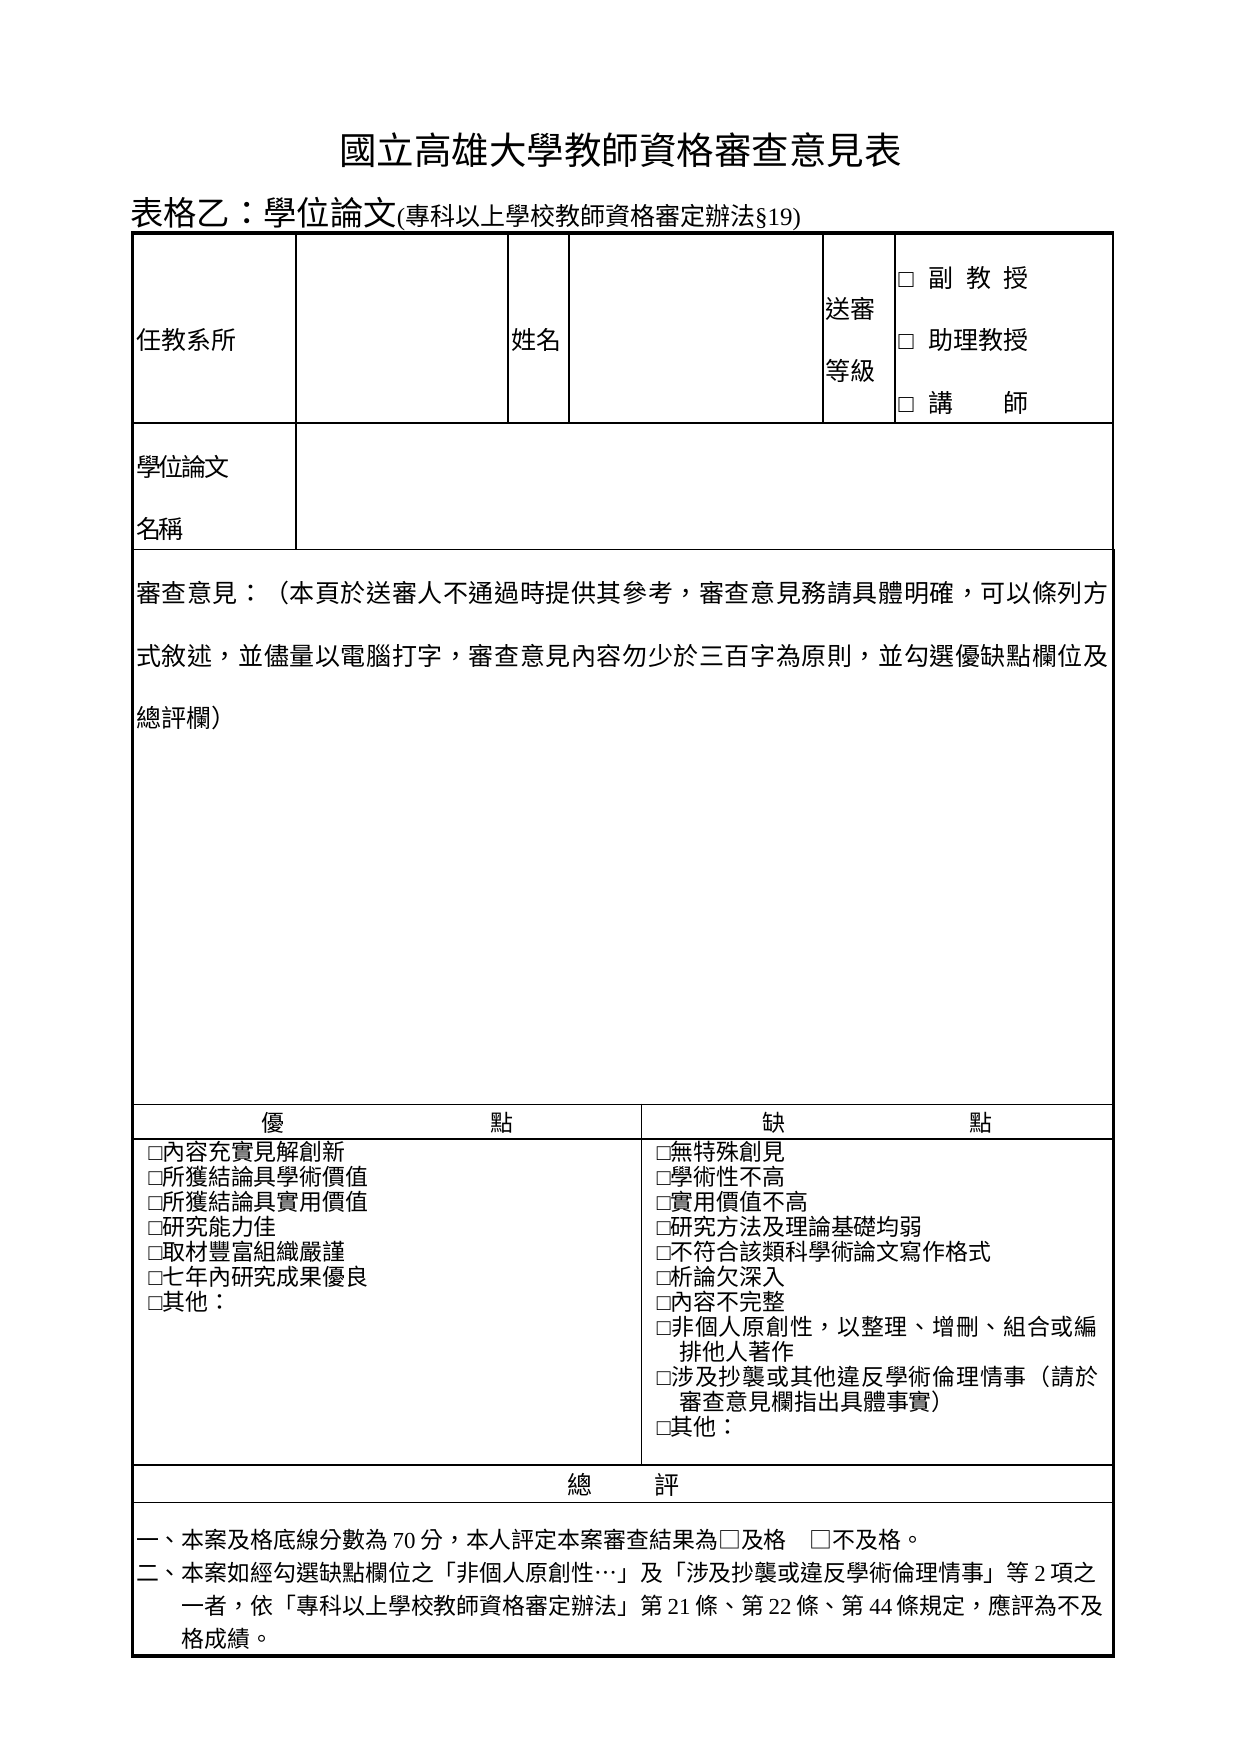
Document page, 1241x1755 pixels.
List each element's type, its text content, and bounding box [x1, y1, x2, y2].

table_cell 一、本案及格底線分數為70分，本人評定本案審查結果為□及格 □不及格。 二、本案如經勾選缺點欄位之「非個人原創性…」及「涉及抄襲或違反學術倫理情事」等2項之一者，依「專科以上學校教師資格審定辦法」第21條、第22條、第44條規定，應評為不及格成績。 [134, 1503, 1112, 1654]
table_cell 總 評 [134, 1466, 1112, 1502]
table_cell 審查意見：（本頁於送審人不通過時提供其參考，審查意見務請具體明確，可以條列方式敘述，並儘量以電腦打字，審查意見內容勿少於三百字為原則，並勾選優缺點欄位及總評欄） [134, 550, 1112, 1103]
subtitle 表格乙：學位論文(專科以上學校教師資格審定辦法§19) [130, 169, 1110, 231]
table_cell 缺 點 [642, 1105, 1112, 1138]
table_header [297, 235, 507, 422]
table_header [570, 235, 822, 422]
table_cell □內容充實見解創新 □所獲結論具學術價值 □所獲結論具實用價值 □研究能力佳 □取材豐富組織嚴謹 □七年內研究成果優良 □其他： [134, 1140, 641, 1464]
table_header 任教系所 [134, 235, 295, 422]
table_header 送審 等級 [824, 235, 894, 422]
table_cell [297, 424, 1112, 549]
text 國立高雄大學教師資格審查意見表 [130, 106, 1110, 169]
table_cell □無特殊創見 □學術性不高 □實用價值不高 □研究方法及理論基礎均弱 □不符合該類科學術論文寫作格式 □析論欠深入 □內容不完整 □非個人原創性，以整理、增刪、組合或編排他人著作 □涉及抄襲或其他違反學術倫理情事（請於審查意見欄指出具體事實） □其他： [642, 1140, 1112, 1464]
table_cell 優 點 [134, 1105, 641, 1138]
table_header □ 副 教 授 □ 助理教授 □ 講 師 [896, 235, 1112, 422]
table_header 姓名 [509, 235, 568, 422]
table_cell 學位論文 名稱 [134, 424, 295, 549]
